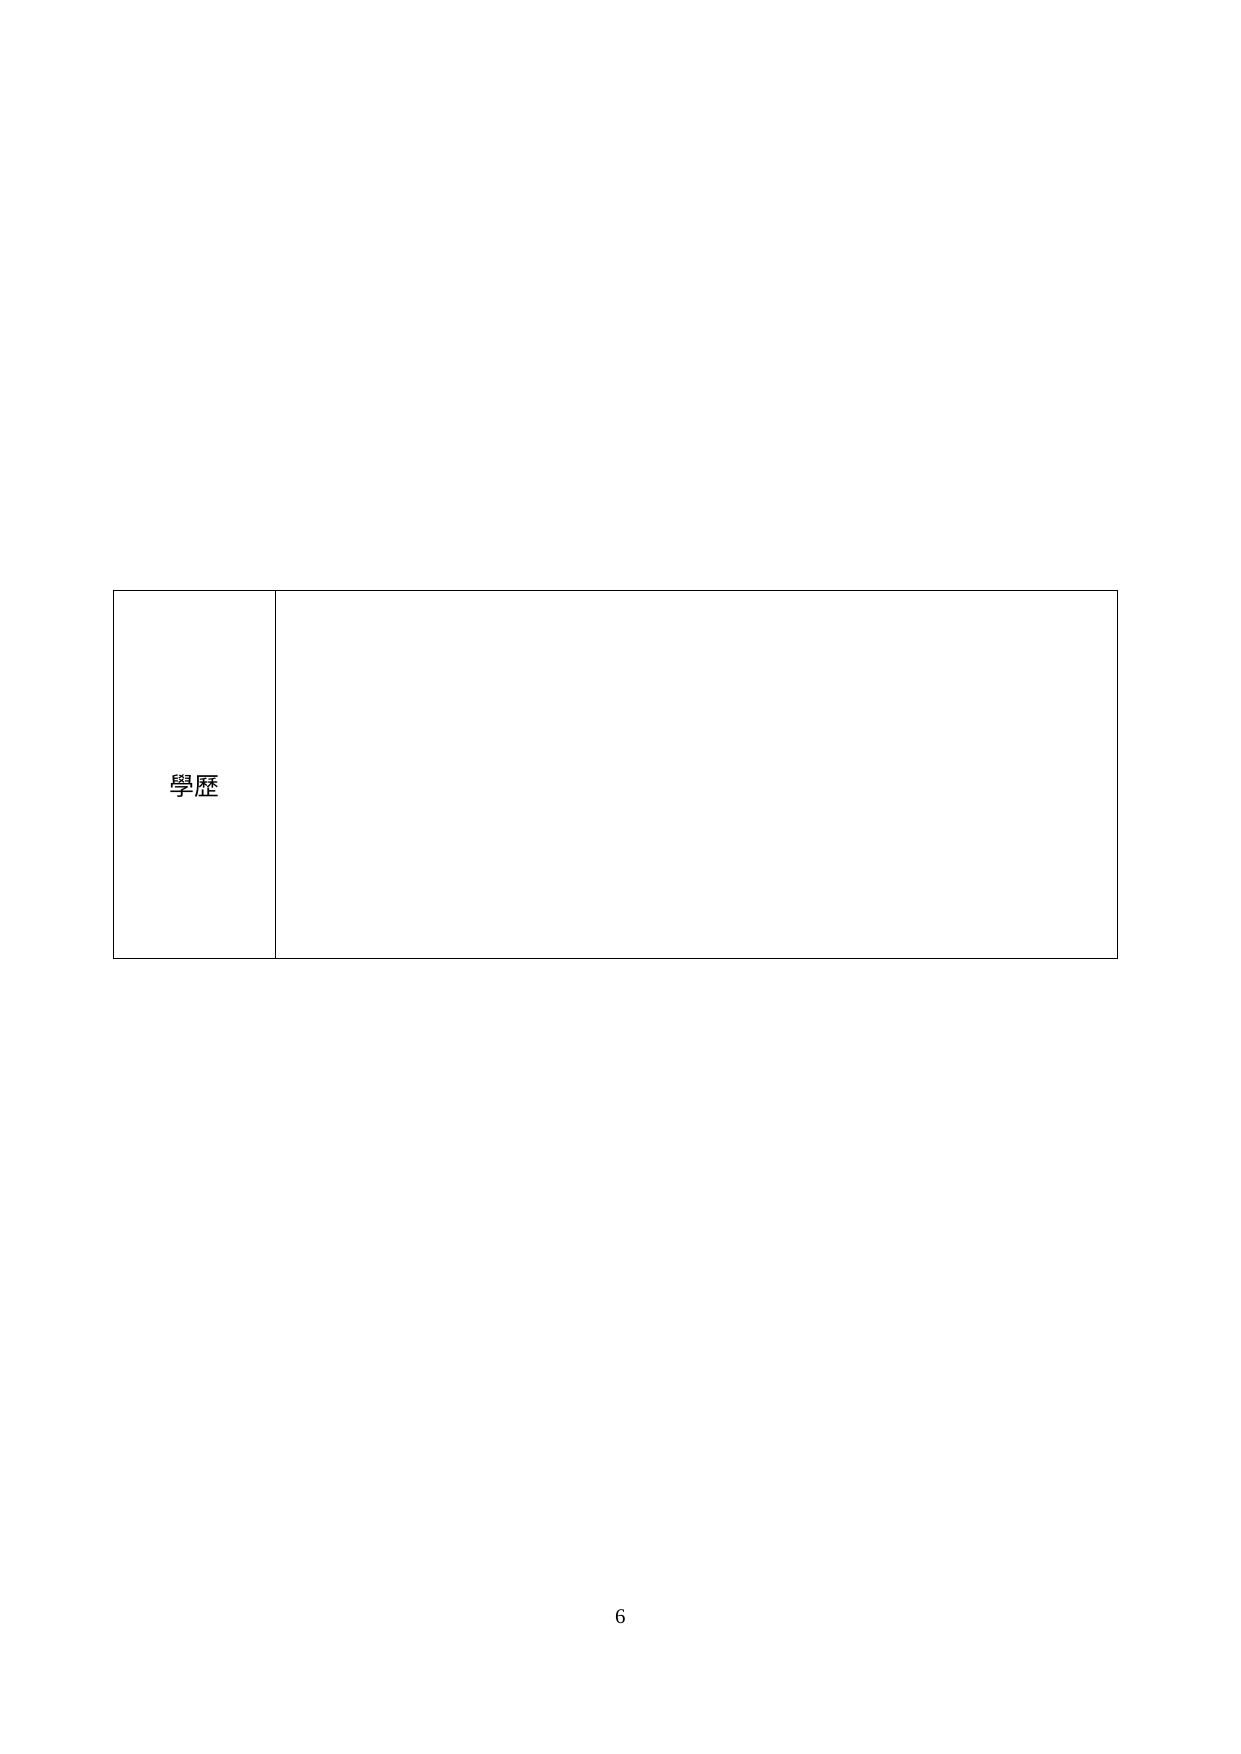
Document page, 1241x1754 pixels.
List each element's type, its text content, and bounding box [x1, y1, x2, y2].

table_cell [276, 591, 1117, 958]
table_cell 學歷 [114, 591, 275, 958]
